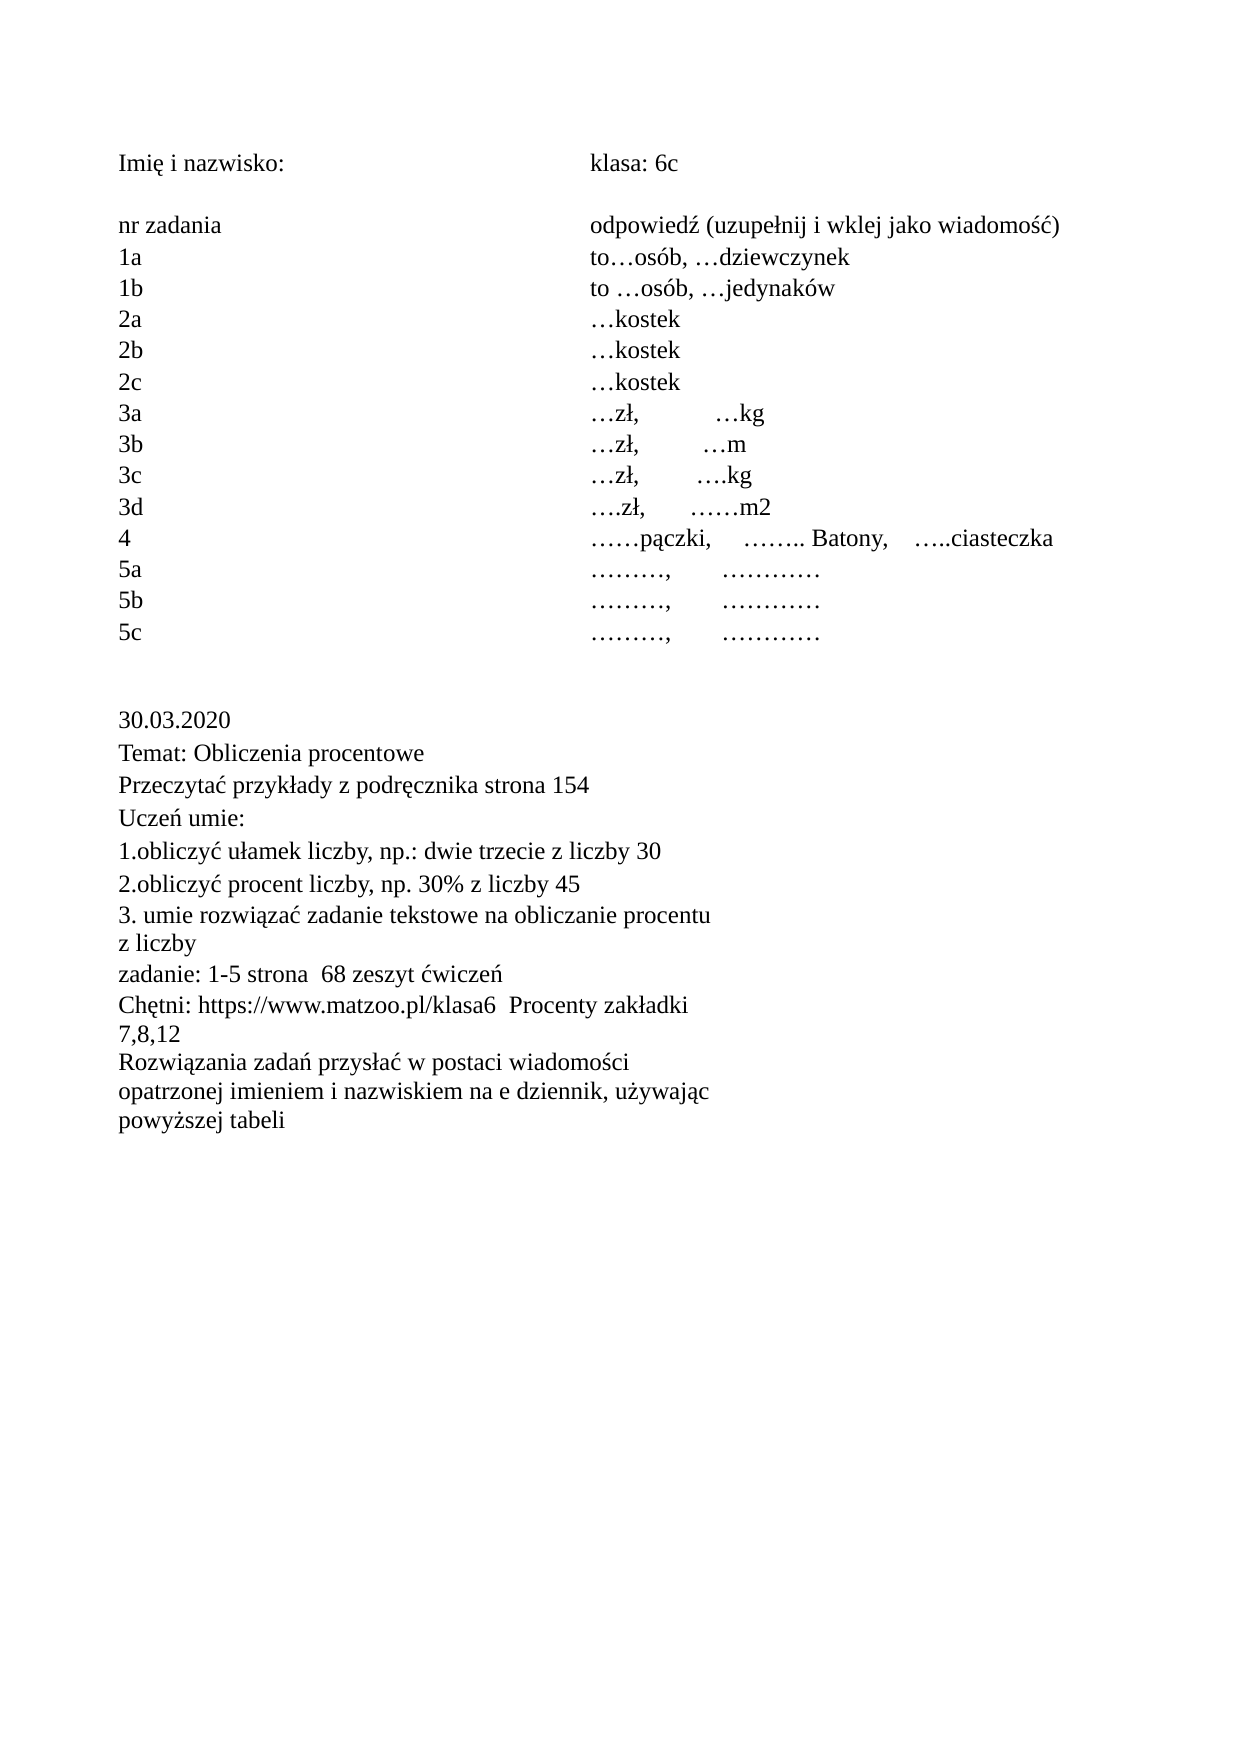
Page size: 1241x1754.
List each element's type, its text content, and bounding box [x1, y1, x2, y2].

table_cell odpowiedź (uzupełnij i wklej jako wiadomość) [590, 209, 1192, 241]
table_cell …zł, …m [590, 428, 1192, 459]
table_cell 3d [118, 491, 590, 522]
table_header 30.03.2020 [118, 704, 712, 736]
table_cell …kostek [590, 366, 1192, 397]
table_cell 5c [118, 616, 590, 647]
table_cell Rozwiązania zadań przysłać w postaci wiadomości opatrzonej imieniem i nazwiskiem na e dziennik, używając powyższej tabeli [118, 1048, 712, 1134]
table_cell 2.obliczyć procent liczby, np. 30% z liczby 45 [118, 867, 712, 900]
table_cell 2b [118, 334, 590, 366]
table_cell …zł, ….kg [590, 459, 1192, 491]
table_cell 3a [118, 397, 590, 428]
table_cell 2a [118, 303, 590, 334]
table_cell 4 [118, 522, 590, 553]
table_cell 3. umie rozwiązać zadanie tekstowe na obliczanie procentu z liczby [118, 900, 712, 957]
table_cell …kostek [590, 303, 1192, 334]
table_cell ….zł, ……m2 [590, 491, 1192, 522]
table_cell ……pączki, …….. Batony, …..ciasteczka [590, 522, 1192, 553]
table_cell Chętni: https://www.matzoo.pl/klasa6 Procenty zakładki 7,8,12 [118, 990, 712, 1047]
table_cell [590, 178, 1192, 209]
table_cell nr zadania [118, 209, 590, 241]
table_cell 3b [118, 428, 590, 459]
table_cell to …osób, …jedynaków [590, 272, 1192, 303]
table_cell 5b [118, 584, 590, 616]
table_cell ………, ………… [590, 553, 1192, 584]
table_cell Uczeń umie: [118, 801, 712, 834]
table_cell …kostek [590, 334, 1192, 366]
table_cell Temat: Obliczenia procentowe [118, 736, 712, 768]
table_cell to…osób, …dziewczynek [590, 241, 1192, 272]
table_cell Przeczytać przykłady z podręcznika strona 154 [118, 769, 712, 801]
table_cell [118, 178, 590, 209]
table_header klasa: 6c [590, 147, 1192, 178]
table_cell ………, ………… [590, 616, 1192, 647]
table_cell 1b [118, 272, 590, 303]
table_cell zadanie: 1-5 strona 68 zeszyt ćwiczeń [118, 957, 712, 990]
table_cell 3c [118, 459, 590, 491]
table_cell 5a [118, 553, 590, 584]
table_cell [118, 1134, 712, 1167]
table_cell 2c [118, 366, 590, 397]
table_cell …zł, …kg [590, 397, 1192, 428]
table_cell ………, ………… [590, 584, 1192, 616]
table_header Imię i nazwisko: [118, 147, 590, 178]
table_cell 1.obliczyć ułamek liczby, np.: dwie trzecie z liczby 30 [118, 834, 712, 867]
table_cell 1a [118, 241, 590, 272]
